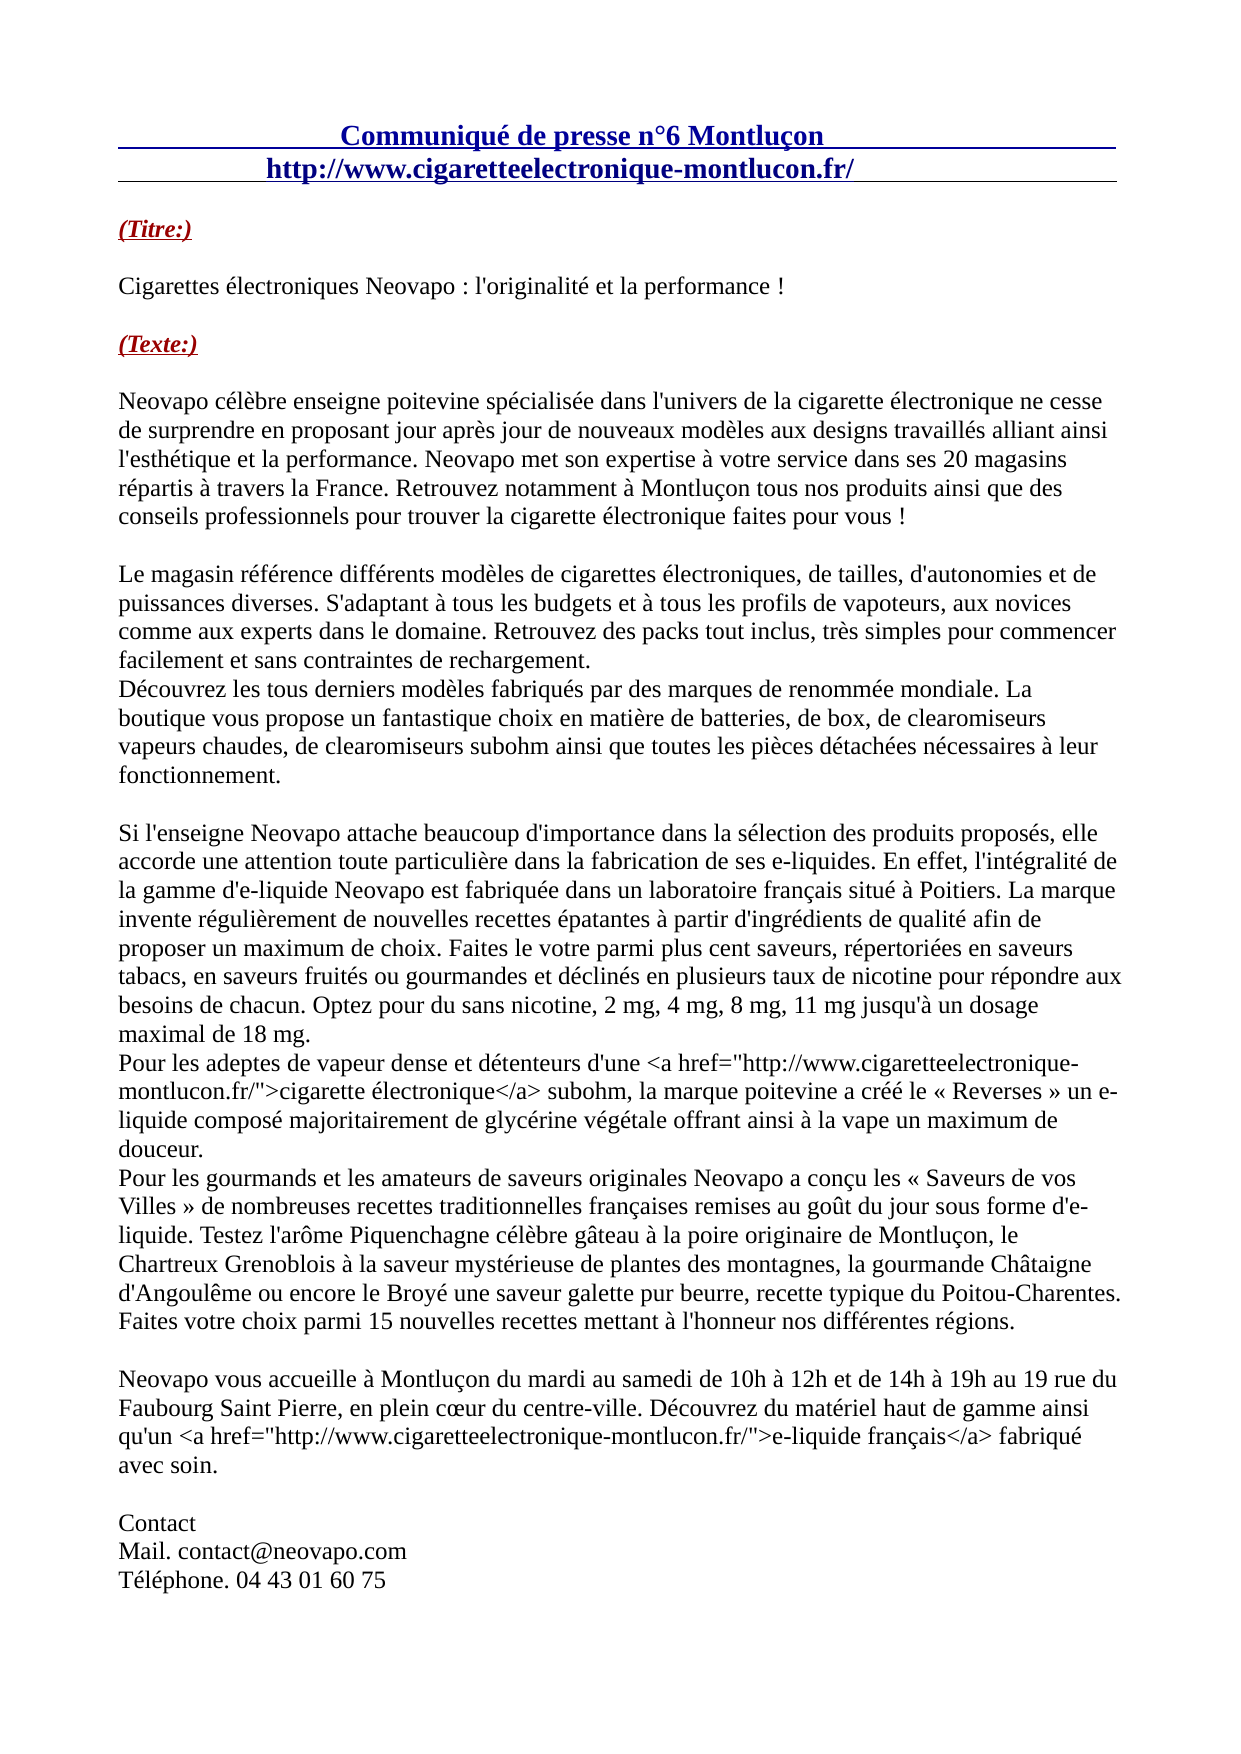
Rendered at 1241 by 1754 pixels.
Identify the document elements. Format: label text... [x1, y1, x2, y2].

text Téléphone. 04 43 01 60 75 [118, 1565, 1122, 1594]
text Communiqué de presse n°6 Montluçon http://www.cigaretteelectronique-montlucon.fr/ (Titre:) Cigarettes électroniques Neovapo : l'originalité et la performance ! (Texte:) Neovapo célèbre enseigne poitevine spécialisée dans l'univers de la cigarette électronique ne cesse de surprendre en proposant jour après jour de nouveaux modèles aux designs travaillés alliant ainsi l'esthétique et la performance. Neovapo met son expertise à votre service dans ses 20 magasins répartis à travers la France. Retrouvez notamment à Montluçon tous nos produits ainsi que des conseils professionnels pour trouver la cigarette électronique faites pour vous ! [118, 118, 1122, 530]
text Pour les gourmands et les amateurs de saveurs originales Neovapo a conçu les « Saveurs de vos Villes » de nombreuses recettes traditionnelles françaises remises au goût du jour sous forme d'e-liquide. Testez l'arôme Piquenchagne célèbre gâteau à la poire originaire de Montluçon, le Chartreux Grenoblois à la saveur mystérieuse de plantes des montagnes, la gourmande Châtaigne d'Angoulême ou encore le Broyé une saveur galette pur beurre, recette typique du Poitou-Charentes. [118, 1163, 1122, 1306]
text Pour les adeptes de vapeur dense et détenteurs d'une <a href="http://www.cigaretteelectronique-montlucon.fr/">cigarette électronique</a> subohm, la marque poitevine a créé le « Reverses » un e-liquide composé majoritairement de glycérine végétale offrant ainsi à la vape un maximum de douceur. [118, 1048, 1122, 1163]
text Mail. contact@neovapo.com [118, 1536, 1122, 1565]
text Si l'enseigne Neovapo attache beaucoup d'importance dans la sélection des produits proposés, elle accorde une attention toute particulière dans la fabrication de ses e-liquides. En effet, l'intégralité de la gamme d'e-liquide Neovapo est fabriquée dans un laboratoire français situé à Poitiers. La marque invente régulièrement de nouvelles recettes épatantes à partir d'ingrédients de qualité afin de proposer un maximum de choix. Faites le votre parmi plus cent saveurs, répertoriées en saveurs tabacs, en saveurs fruités ou gourmandes et déclinés en plusieurs taux de nicotine pour répondre aux besoins de chacun. Optez pour du sans nicotine, 2 mg, 4 mg, 8 mg, 11 mg jusqu'à un dosage maximal de 18 mg. [118, 818, 1122, 1048]
text Le magasin référence différents modèles de cigarettes électroniques, de tailles, d'autonomies et de puissances diverses. S'adaptant à tous les budgets et à tous les profils de vapoteurs, aux novices comme aux experts dans le domaine. Retrouvez des packs tout inclus, très simples pour commencer facilement et sans contraintes de rechargement. [118, 559, 1122, 674]
text Découvrez les tous derniers modèles fabriqués par des marques de renommée mondiale. La boutique vous propose un fantastique choix en matière de batteries, de box, de clearomiseurs vapeurs chaudes, de clearomiseurs subohm ainsi que toutes les pièces détachées nécessaires à leur fonctionnement. [118, 674, 1122, 789]
text Neovapo vous accueille à Montluçon du mardi au samedi de 10h à 12h et de 14h à 19h au 19 rue du Faubourg Saint Pierre, en plein cœur du centre-ville. Découvrez du matériel haut de gamme ainsi qu'un <a href="http://www.cigaretteelectronique-montlucon.fr/">e-liquide français</a> fabriqué avec soin. [118, 1364, 1122, 1479]
text Faites votre choix parmi 15 nouvelles recettes mettant à l'honneur nos différentes régions. [118, 1306, 1122, 1335]
text Contact [118, 1508, 1122, 1536]
